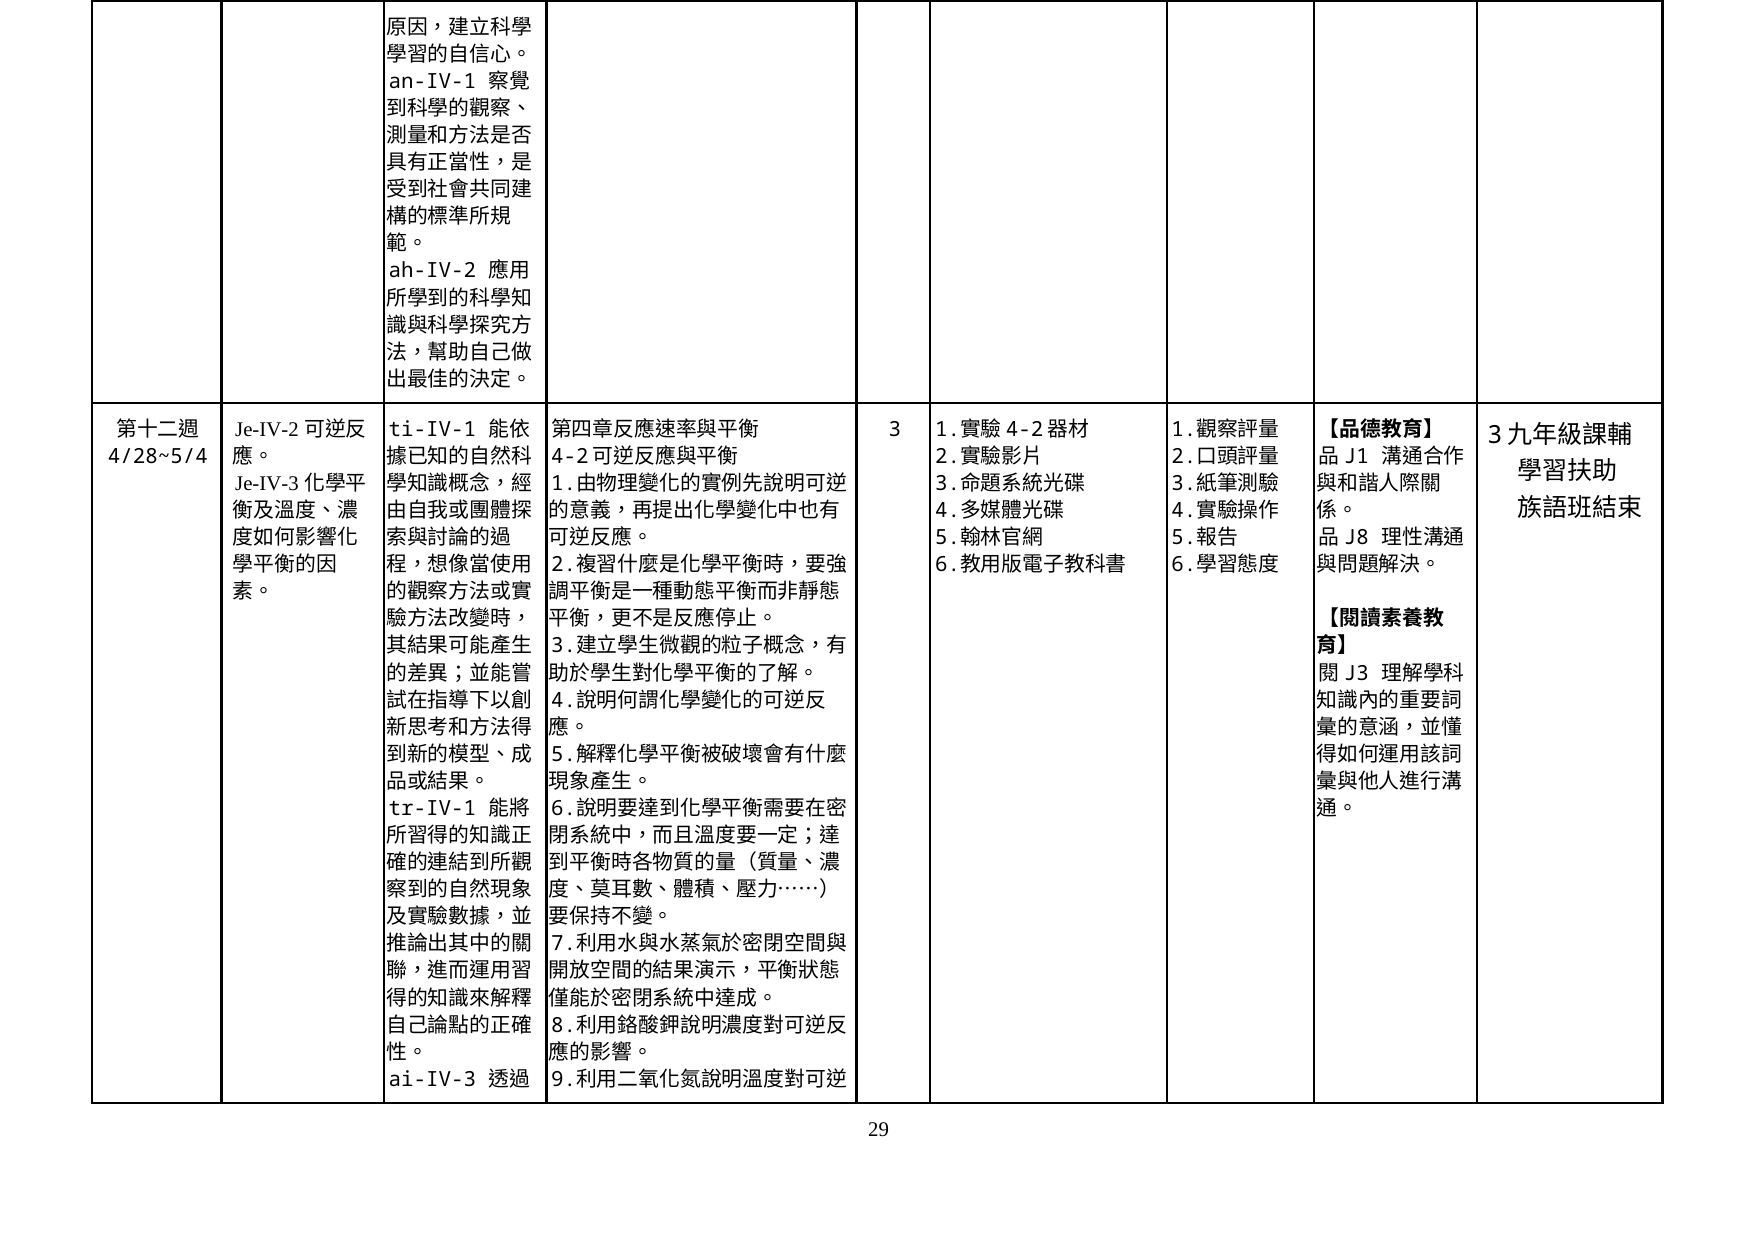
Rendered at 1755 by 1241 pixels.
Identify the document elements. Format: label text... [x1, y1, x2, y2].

table_cell [931, 2, 1166, 402]
table_cell 第十二週 4/28~5/4 [93, 404, 220, 1102]
table_cell 1.實驗4-2器材 2.實驗影片 3.命題系統光碟 4.多媒體光碟 5.翰林官網 6.教用版電子教科書 [931, 404, 1166, 1102]
table_cell Je-IV-2 可逆反應。 Je-IV-3 化學平衡及溫度、濃度如何影響化學平衡的因素。 [223, 404, 383, 1102]
table_cell [1478, 2, 1661, 402]
table_cell [1168, 2, 1313, 402]
table_cell 第四章反應速率與平衡 4-2可逆反應與平衡 1.由物理變化的實例先說明可逆的意義，再提出化學變化中也有可逆反應。 2.複習什麼是化學平衡時，要強調平衡是一種動態平衡而非靜態平衡，更不是反應停止。 3.建立學生微觀的粒子概念，有助於學生對化學平衡的了解。 4.說明何謂化學變化的可逆反應。 5.解釋化學平衡被破壞會有什麼現象產生。 6.說明要達到化學平衡需要在密閉系統中，而且溫度要一定；達到平衡時各物質的量（質量、濃度、莫耳數、體積、壓力……）要保持不變。 7.利用水與水蒸氣於密閉空間與開放空間的結果演示，平衡狀態僅能於密閉系統中達成。 8.利用鉻酸鉀說明濃度對可逆反應的影響。 9.利用二氧化氮說明溫度對可逆 [548, 404, 855, 1102]
table_cell 3 [858, 404, 929, 1102]
table_cell [548, 2, 855, 402]
table_cell [858, 2, 929, 402]
table_cell 1.觀察評量 2.口頭評量 3.紙筆測驗 4.實驗操作 5.報告 6.學習態度 [1168, 404, 1313, 1102]
table_cell ti-IV-1 能依據已知的自然科學知識概念，經由自我或團體探索與討論的過程，想像當使用的觀察方法或實驗方法改變時，其結果可能產生的差異；並能嘗試在指導下以創新思考和方法得到新的模型、成品或結果。 tr-IV-1 能將所習得的知識正確的連結到所觀察到的自然現象及實驗數據，並推論出其中的關聯，進而運用習得的知識來解釋自己論點的正確性。 ai-IV-3 透過 [385, 404, 545, 1102]
table_cell [223, 2, 383, 402]
table_cell [1315, 2, 1476, 402]
table_cell 原因，建立科學學習的自信心。 an-IV-1 察覺到科學的觀察、測量和方法是否具有正當性，是受到社會共同建構的標準所規範。 ah-IV-2 應用所學到的科學知識與科學探究方法，幫助自己做出最佳的決定。 [385, 2, 545, 402]
table_cell [93, 2, 220, 402]
table_cell 3九年級課輔 學習扶助 族語班結束 [1478, 404, 1661, 1102]
table_cell 【品德教育】 品J1 溝通合作與和諧人際關係。 品J8 理性溝通與問題解決。 【閱讀素養教育】 閱J3 理解學科知識內的重要詞彙的意涵，並懂得如何運用該詞彙與他人進行溝通。 [1315, 404, 1476, 1102]
